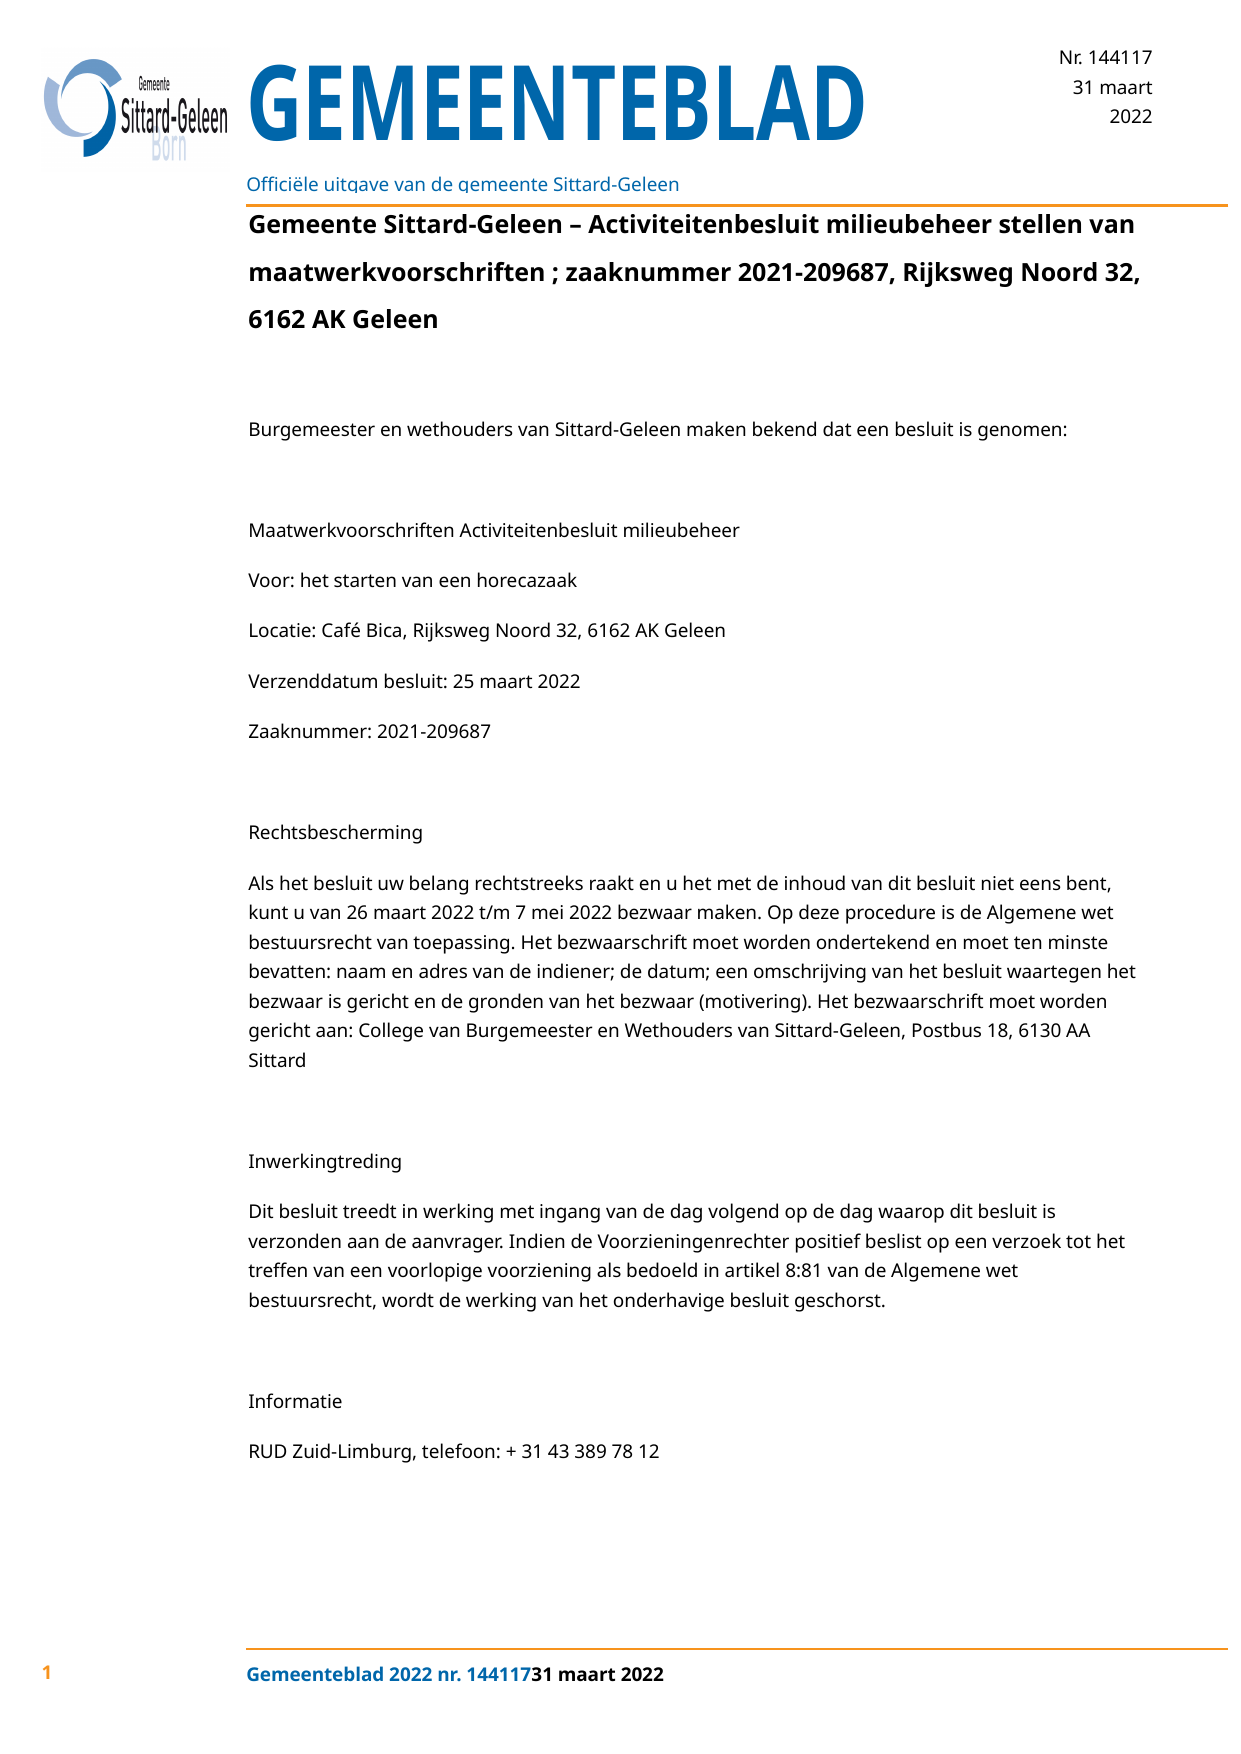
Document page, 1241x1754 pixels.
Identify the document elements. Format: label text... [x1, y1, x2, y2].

text Burgemeester en wethouders van Sittard-Geleen maken bekend dat een besluit is genomen: [248, 416, 1152, 442]
text Inwerkingtreding [248, 1148, 1152, 1174]
text Locatie: Café Bica, Rijksweg Noord 32, 6162 AK Geleen [248, 618, 1152, 643]
text Gemeente Sittard-Geleen – Activiteitenbesluit milieubeheer stellen van maatwerkvoorschriften ; zaaknummer 2021-209687, Rijksweg Noord 32, 6162 AK Geleen [248, 207, 1152, 336]
text Dit besluit treedt in werking met ingang van de dag volgend op de dag waarop dit besluit is verzonden aan de aanvrager. Indien de Voorzieningenrechter positief beslist op een verzoek tot het treffen van een voorlopige voorziening als bedoeld in artikel 8:81 van de Algemene wet bestuursrecht, wordt de werking van het onderhavige besluit geschorst. [248, 1198, 1152, 1313]
text Als het besluit uw belang rechtstreeks raakt en u het met de inhoud van dit besluit niet eens bent, kunt u van 26 maart 2022 t/m 7 mei 2022 bezwaar maken. Op deze procedure is de Algemene wet bestuursrecht van toepassing. Het bezwaarschrift moet worden ondertekend en moet ten minste bevatten: naam en adres van de indiener; de datum; een omschrijving van het besluit waartegen het bezwaar is gericht en de gronden van het bezwaar (motivering). Het bezwaarschrift moet worden gericht aan: College van Burgemeester en Wethouders van Sittard-Geleen, Postbus 18, 6130 AA Sittard [248, 870, 1152, 1073]
text Zaaknummer: 2021-209687 [248, 718, 1152, 744]
text Voor: het starten van een horecazaak [248, 567, 1152, 593]
text Verzenddatum besluit: 25 maart 2022 [248, 668, 1152, 694]
text Maatwerkvoorschriften Activiteitenbesluit milieubeheer [248, 517, 1152, 542]
text Rechtsbescherming [248, 819, 1152, 845]
text RUD Zuid-Limburg, telefoon: + 31 43 389 78 12 [248, 1438, 1152, 1464]
picture [41, 47, 231, 172]
text Informatie [248, 1388, 1152, 1414]
